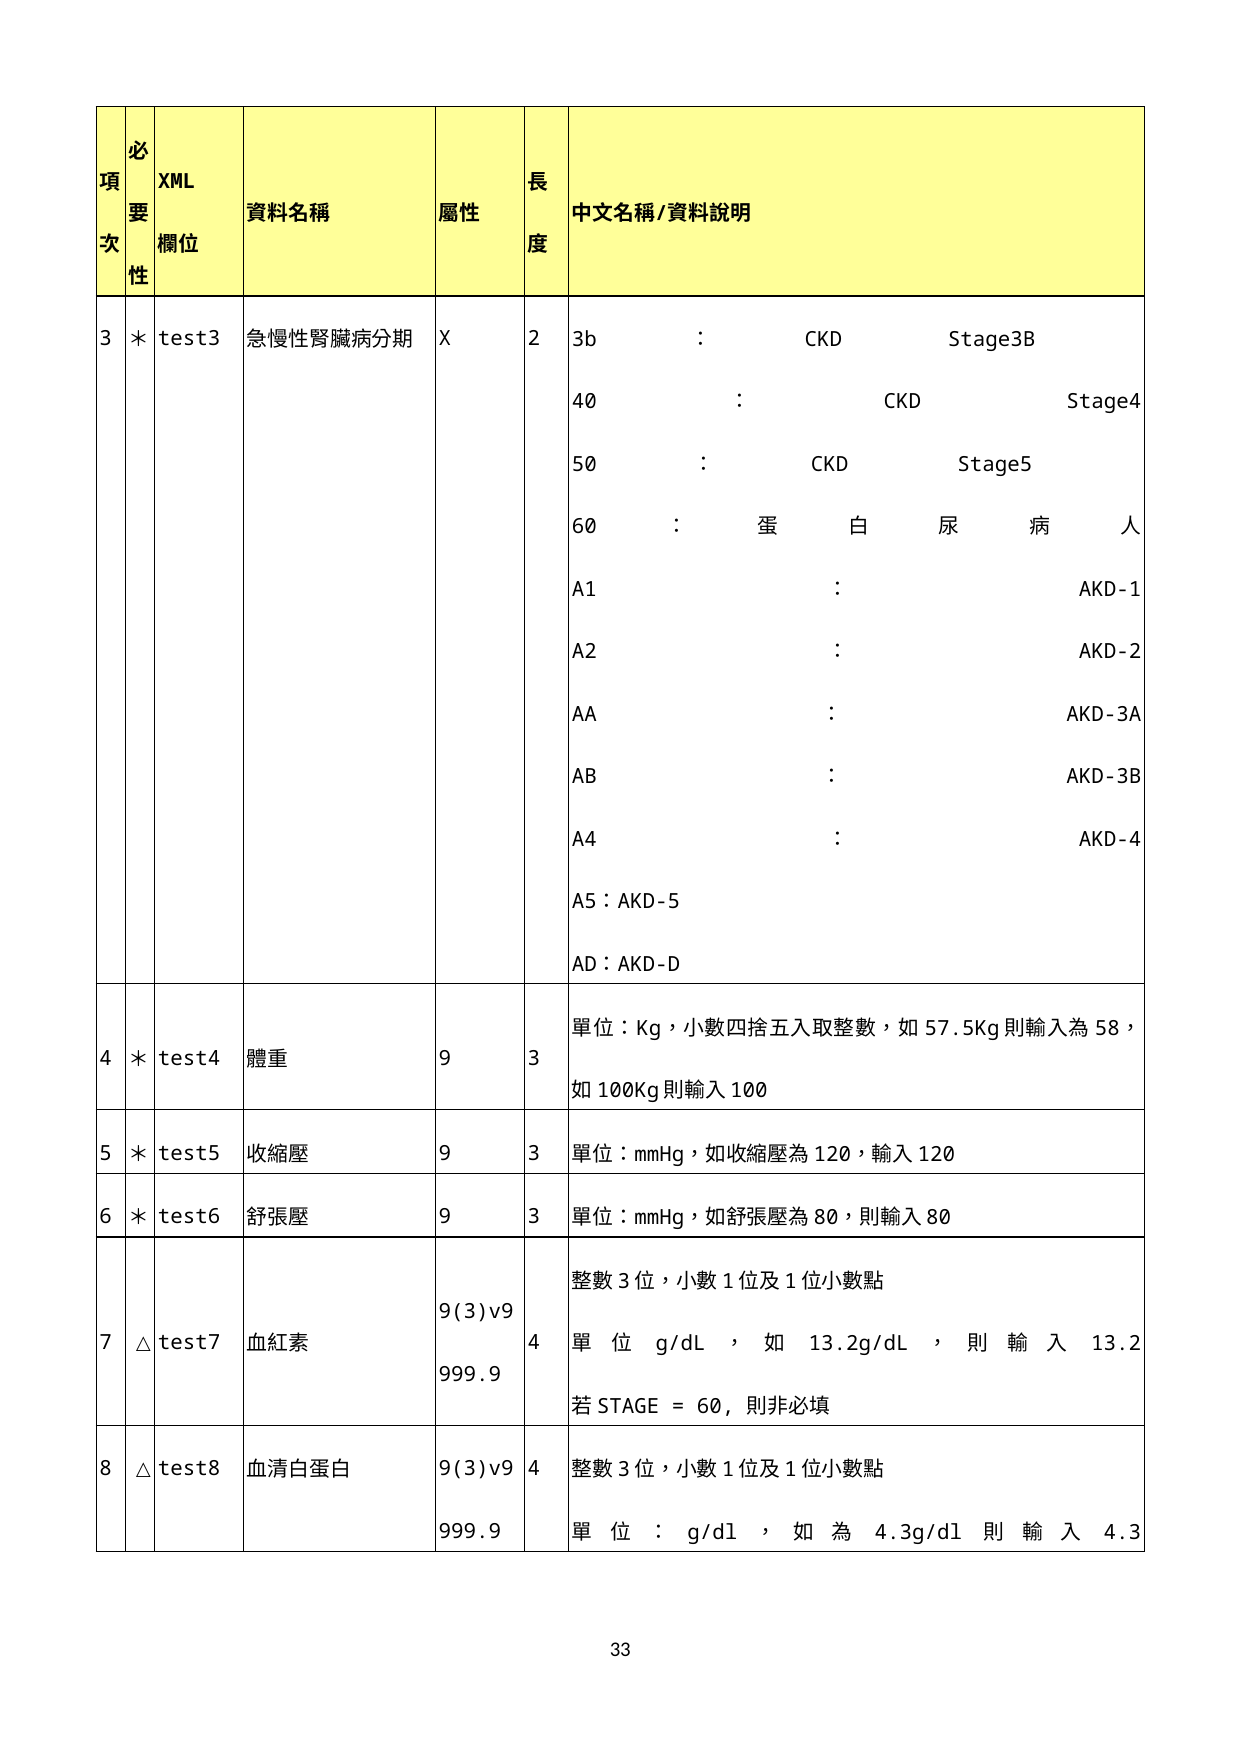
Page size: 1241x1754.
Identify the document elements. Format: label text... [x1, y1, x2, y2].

table_cell 4 [525, 1426, 568, 1551]
table_cell test8 [155, 1426, 243, 1551]
table_cell 9(3)v9 999.9 [436, 1238, 524, 1425]
table_cell test5 [155, 1110, 243, 1173]
table_cell 2 [525, 297, 568, 983]
table_cell 4 [525, 1238, 568, 1425]
table_header 中文名稱/資料說明 [569, 107, 1144, 295]
table_cell 8 [97, 1426, 125, 1551]
table_cell 9 [436, 1110, 524, 1173]
table_cell ＊ [126, 1174, 154, 1236]
table_cell 9 [436, 984, 524, 1109]
table_cell ＊ [126, 984, 154, 1109]
table_cell test4 [155, 984, 243, 1109]
table_cell 血清白蛋白 [244, 1426, 435, 1551]
table_cell 單位：mmHg，如舒張壓為80，則輸入80 [569, 1174, 1144, 1236]
table_header 屬性 [436, 107, 524, 295]
table_cell ＊ [126, 297, 154, 983]
table_header 項 次 [97, 107, 125, 295]
table_cell 9(3)v9 999.9 [436, 1426, 524, 1551]
table_cell 9 [436, 1174, 524, 1236]
table_cell 急慢性腎臟病分期 [244, 297, 435, 983]
table_cell △ [126, 1426, 154, 1551]
table_cell 3 [97, 297, 125, 983]
table_cell 3 [525, 984, 568, 1109]
table_cell test6 [155, 1174, 243, 1236]
table_cell 5 [97, 1110, 125, 1173]
table_cell 收縮壓 [244, 1110, 435, 1173]
table_cell 整數3位，小數1位及1位小數點 單位：g/dl，如為4.3g/dl則輸入4.3 [569, 1426, 1144, 1551]
table_cell 3b：CKD Stage3B 40：CKD Stage4 50：CKD Stage5 60：蛋白尿病人 A1：AKD-1 A2：AKD-2 AA：AKD-3A AB：AKD-3B A4：AKD-4 A5：AKD-5 AD：AKD-D [569, 297, 1144, 983]
table_header 長度 [525, 107, 568, 295]
table_cell 7 [97, 1238, 125, 1425]
table_cell 體重 [244, 984, 435, 1109]
table_cell 3 [525, 1174, 568, 1236]
table_cell 6 [97, 1174, 125, 1236]
table_cell test3 [155, 297, 243, 983]
table_cell 舒張壓 [244, 1174, 435, 1236]
table_header 必要性 [126, 107, 154, 295]
table_cell 單位：mmHg，如收縮壓為120，輸入120 [569, 1110, 1144, 1173]
table_cell 3 [525, 1110, 568, 1173]
table_cell X [436, 297, 524, 983]
table_cell ＊ [126, 1110, 154, 1173]
table_cell 單位：Kg，小數四捨五入取整數，如57.5Kg則輸入為58，如100Kg則輸入100 [569, 984, 1144, 1109]
table_cell test7 [155, 1238, 243, 1425]
table_cell △ [126, 1238, 154, 1425]
table_header XML 欄位 [155, 107, 243, 295]
table_cell 血紅素 [244, 1238, 435, 1425]
table_header 資料名稱 [244, 107, 435, 295]
table_cell 整數3位，小數1位及1位小數點 單位g/dL，如13.2g/dL，則輸入13.2 若STAGE = 60, 則非必填 [569, 1238, 1144, 1425]
table_cell 4 [97, 984, 125, 1109]
